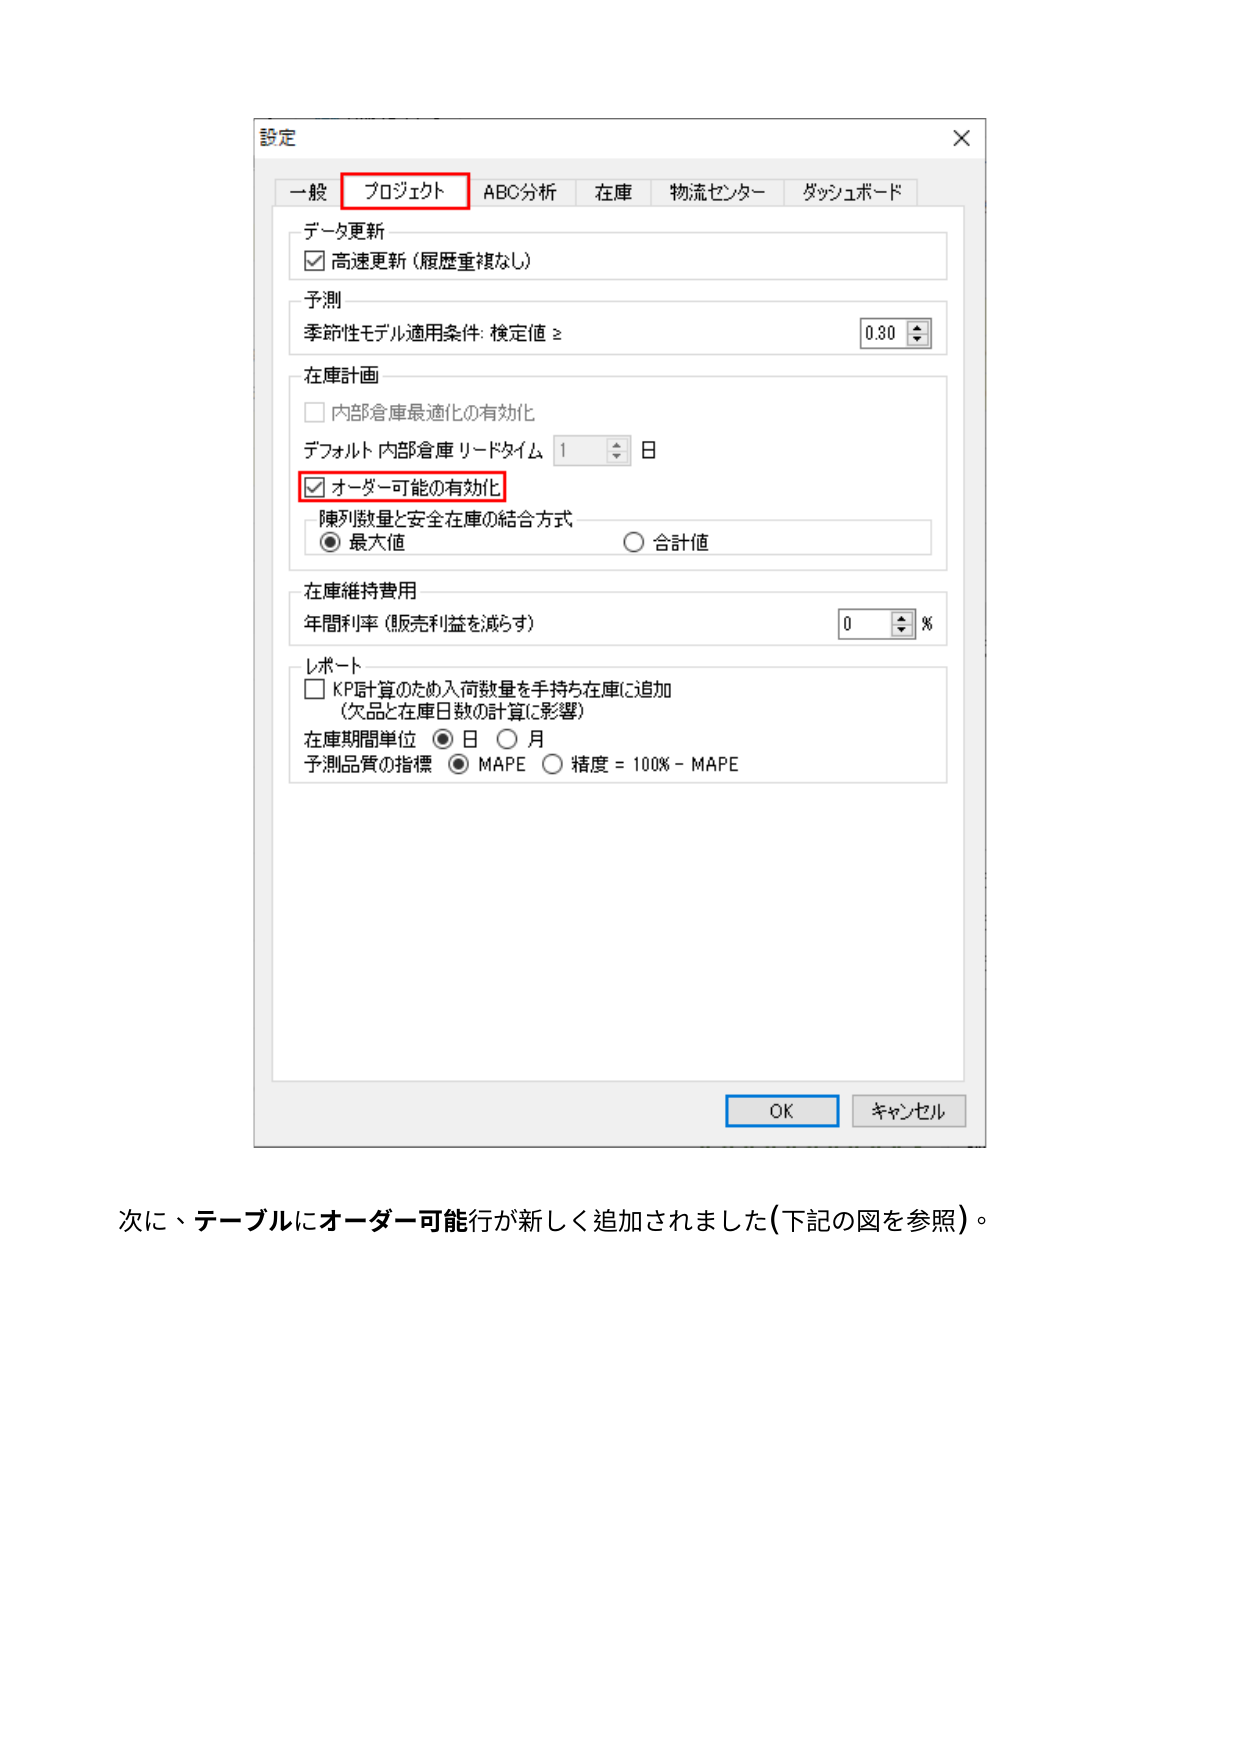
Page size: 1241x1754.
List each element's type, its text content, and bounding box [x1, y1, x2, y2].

text 次に、テーブルにオーダー可能行が新しく追加されました(下記の図を参照)。 [118, 1199, 1122, 1238]
picture [253, 118, 987, 1148]
